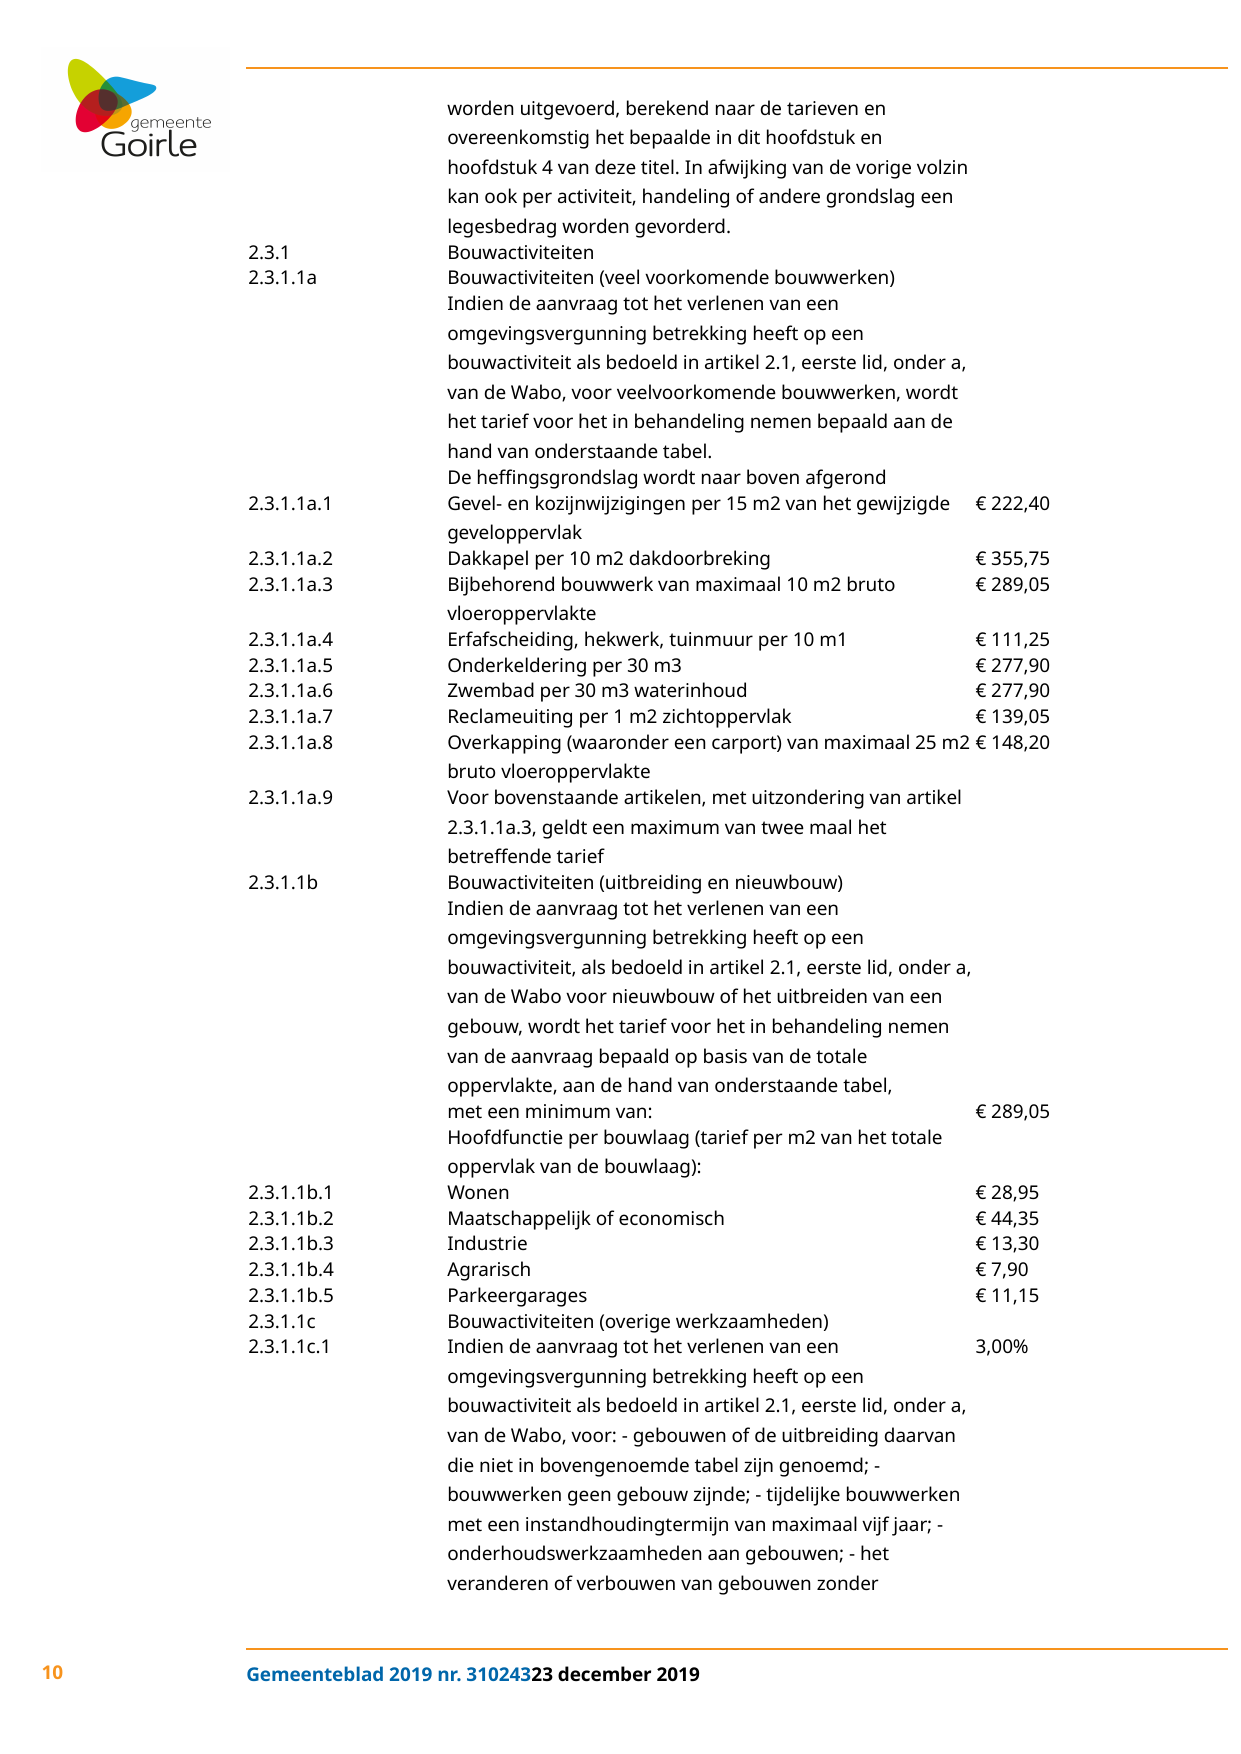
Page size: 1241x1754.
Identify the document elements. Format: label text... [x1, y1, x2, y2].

table_cell 2.3.1.1a.3 [248, 571, 447, 626]
table_cell Erfafscheiding, hekwerk, tuinmuur per 10 m1 [447, 626, 975, 652]
table_cell 2.3.1.1a.4 [248, 626, 447, 652]
picture [41, 47, 231, 172]
table_cell Voor bovenstaande artikelen, met uitzondering van artikel 2.3.1.1a.3, geldt een maximum van twee maal het betreffende tarief [447, 784, 975, 869]
table_cell 2.3.1.1a [248, 265, 447, 290]
table_cell 2.3.1.1c.1 [248, 1334, 447, 1596]
table_cell [975, 1308, 1152, 1333]
table_cell [975, 784, 1152, 869]
table_cell 2.3.1.1b.3 [248, 1231, 447, 1256]
table_cell 2.3.1.1a.8 [248, 729, 447, 784]
table_cell Bouwactiviteiten (overige werkzaamheden) [447, 1308, 975, 1333]
table_cell € 28,95 [975, 1179, 1152, 1205]
table_cell € 13,30 [975, 1231, 1152, 1256]
table_cell worden uitgevoerd, berekend naar de tarieven en overeenkomstig het bepaalde in dit hoofdstuk en hoofdstuk 4 van deze titel. In afwijking van de vorige volzin kan ook per activiteit, handeling of andere grondslag een legesbedrag worden gevorderd. [447, 95, 975, 239]
table_cell met een minimum van: [447, 1098, 975, 1124]
table_cell [975, 869, 1152, 895]
table_cell € 11,15 [975, 1282, 1152, 1308]
table_cell 2.3.1.1c [248, 1308, 447, 1333]
table_cell De heffingsgrondslag wordt naar boven afgerond [447, 464, 975, 490]
table_cell Indien de aanvraag tot het verlenen van een omgevingsvergunning betrekking heeft op een bouwactiviteit als bedoeld in artikel 2.1, eerste lid, onder a, van de Wabo, voor veelvoorkomende bouwwerken, wordt het tarief voor het in behandeling nemen bepaald aan de hand van onderstaande tabel. [447, 290, 975, 464]
table_cell 2.3.1.1a.2 [248, 545, 447, 571]
table_cell [248, 290, 447, 464]
table_cell Bijbehorend bouwwerk van maximaal 10 m2 bruto vloeroppervlakte [447, 571, 975, 626]
table_cell Agrarisch [447, 1256, 975, 1282]
table_cell [975, 95, 1152, 239]
table_cell 3,00% [975, 1334, 1152, 1596]
table_cell € 277,90 [975, 652, 1152, 677]
table_cell [248, 95, 447, 239]
table_cell € 277,90 [975, 678, 1152, 703]
table_cell € 289,05 [975, 1098, 1152, 1124]
table_cell 2.3.1.1b [248, 869, 447, 895]
table_cell 2.3.1.1b.4 [248, 1256, 447, 1282]
table_cell € 289,05 [975, 571, 1152, 626]
table_cell Maatschappelijk of economisch [447, 1205, 975, 1231]
table_cell [248, 1124, 447, 1179]
table_cell Overkapping (waaronder een carport) van maximaal 25 m2 bruto vloeroppervlakte [447, 729, 975, 784]
table_cell 2.3.1.1a.9 [248, 784, 447, 869]
table_cell € 139,05 [975, 703, 1152, 729]
table_cell Zwembad per 30 m3 waterinhoud [447, 678, 975, 703]
table_cell 2.3.1.1a.1 [248, 490, 447, 545]
table_cell Hoofdfunctie per bouwlaag (tarief per m2 van het totale oppervlak van de bouwlaag): [447, 1124, 975, 1179]
table_cell 2.3.1.1b.5 [248, 1282, 447, 1308]
table_cell Indien de aanvraag tot het verlenen van een omgevingsvergunning betrekking heeft op een bouwactiviteit, als bedoeld in artikel 2.1, eerste lid, onder a, van de Wabo voor nieuwbouw of het uitbreiden van een gebouw, wordt het tarief voor het in behandeling nemen van de aanvraag bepaald op basis van de totale oppervlakte, aan de hand van onderstaande tabel, [447, 895, 975, 1098]
table_cell € 222,40 [975, 490, 1152, 545]
table_cell [975, 265, 1152, 290]
table_cell € 148,20 [975, 729, 1152, 784]
table_cell [975, 1124, 1152, 1179]
table_cell 2.3.1 [248, 239, 447, 264]
table_cell Dakkapel per 10 m2 dakdoorbreking [447, 545, 975, 571]
table_cell 2.3.1.1a.6 [248, 678, 447, 703]
table_cell [248, 895, 447, 1098]
table_cell [975, 239, 1152, 264]
table_cell [975, 464, 1152, 490]
table_cell 2.3.1.1a.7 [248, 703, 447, 729]
table_cell Reclameuiting per 1 m2 zichtoppervlak [447, 703, 975, 729]
table_cell Bouwactiviteiten (veel voorkomende bouwwerken) [447, 265, 975, 290]
table_cell Industrie [447, 1231, 975, 1256]
table_cell € 44,35 [975, 1205, 1152, 1231]
table_cell 2.3.1.1a.5 [248, 652, 447, 677]
table_cell Bouwactiviteiten (uitbreiding en nieuwbouw) [447, 869, 975, 895]
table_cell 2.3.1.1b.2 [248, 1205, 447, 1231]
table_cell € 111,25 [975, 626, 1152, 652]
table_cell Wonen [447, 1179, 975, 1205]
table_cell 2.3.1.1b.1 [248, 1179, 447, 1205]
table_cell € 7,90 [975, 1256, 1152, 1282]
table_cell Gevel- en kozijnwijzigingen per 15 m2 van het gewijzigde geveloppervlak [447, 490, 975, 545]
table_cell Parkeergarages [447, 1282, 975, 1308]
table_cell Bouwactiviteiten [447, 239, 975, 264]
table_cell € 355,75 [975, 545, 1152, 571]
table_cell Onderkeldering per 30 m3 [447, 652, 975, 677]
table_cell [975, 895, 1152, 1098]
table_cell [975, 290, 1152, 464]
table_cell [248, 1098, 447, 1124]
table_cell [248, 464, 447, 490]
table_cell Indien de aanvraag tot het verlenen van een omgevingsvergunning betrekking heeft op een bouwactiviteit als bedoeld in artikel 2.1, eerste lid, onder a, van de Wabo, voor: - gebouwen of de uitbreiding daarvan die niet in bovengenoemde tabel zijn genoemd; - bouwwerken geen gebouw zijnde; - tijdelijke bouwwerken met een instandhoudingtermijn van maximaal vijf jaar; - onderhoudswerkzaamheden aan gebouwen; - het veranderen of verbouwen van gebouwen zonder [447, 1334, 975, 1596]
